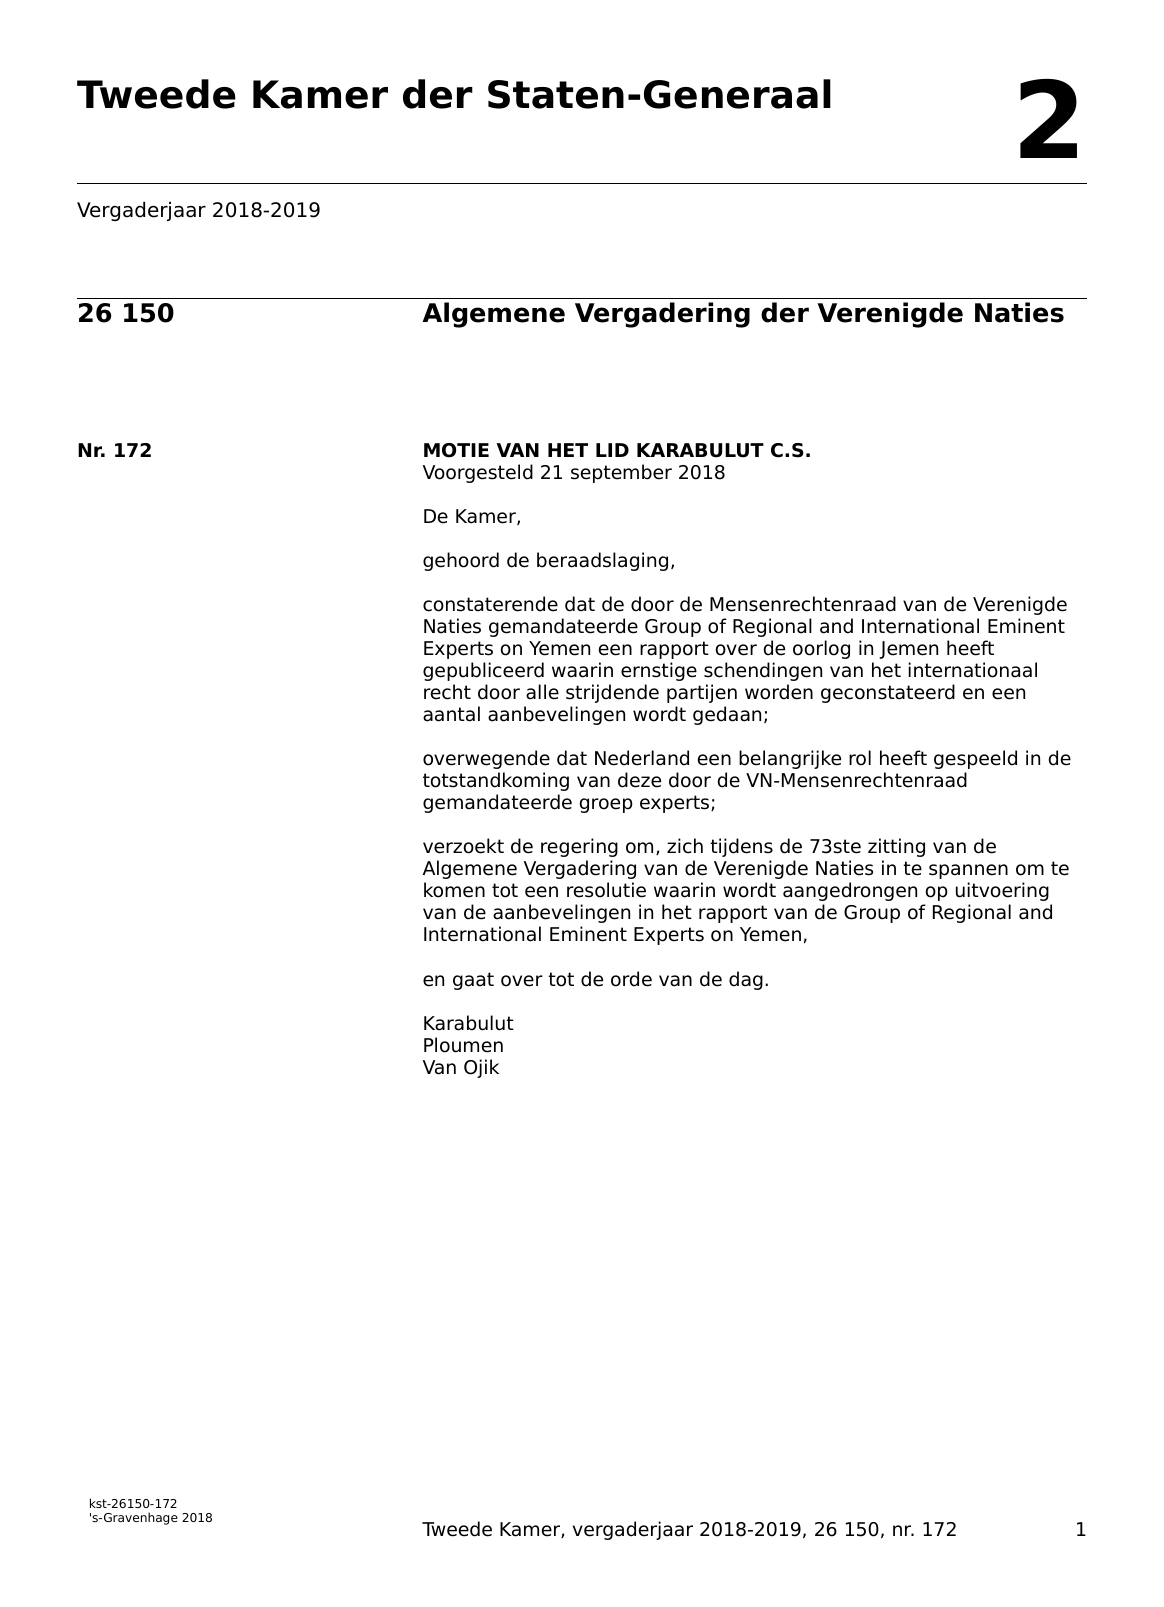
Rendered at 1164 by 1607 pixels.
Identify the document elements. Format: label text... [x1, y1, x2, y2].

text constaterende dat de door de Mensenrechtenraad van de Verenigde Naties gemandateerde Group of Regional and International Eminent Experts on Yemen een rapport over de oorlog in Jemen heeft gepubliceerd waarin ernstige schendingen van het internationaal recht door alle strijdende partijen worden geconstateerd en een aantal aanbevelingen wordt gedaan; [422, 594, 1087, 726]
subtitle 26 150 Algemene Vergadering der Verenigde Naties [77, 299, 1087, 329]
table_header 2 [886, 59, 1087, 183]
text verzoekt de regering om, zich tijdens de 73ste zitting van de Algemene Vergadering van de Verenigde Naties in te spannen om te komen tot een resolutie waarin wordt aangedrongen op uitvoering van de aanbevelingen in het rapport van de Group of Regional and International Eminent Experts on Yemen, [422, 836, 1087, 946]
table_cell Vergaderjaar 2018-2019 [77, 184, 1087, 298]
text kst-26150-172 [88, 1497, 323, 1511]
text Voorgesteld 21 september 2018 [422, 462, 1087, 484]
text Van Ojik [422, 1057, 1087, 1078]
text overwegende dat Nederland een belangrijke rol heeft gespeeld in de totstandkoming van deze door de VN-Mensenrechtenraad gemandateerde groep experts; [422, 748, 1087, 814]
text 's-Gravenhage 2018 [88, 1511, 323, 1525]
table_header Tweede Kamer der Staten-Generaal [77, 59, 886, 183]
text Karabulut [422, 1013, 1087, 1034]
text Ploumen [422, 1034, 1087, 1057]
text gehoord de beraadslaging, [422, 550, 1087, 572]
text en gaat over tot de orde van de dag. [422, 968, 1087, 990]
text De Kamer, [422, 506, 1087, 528]
subtitle Nr. 172 MOTIE VAN HET LID KARABULUT C.S. [77, 440, 1087, 462]
